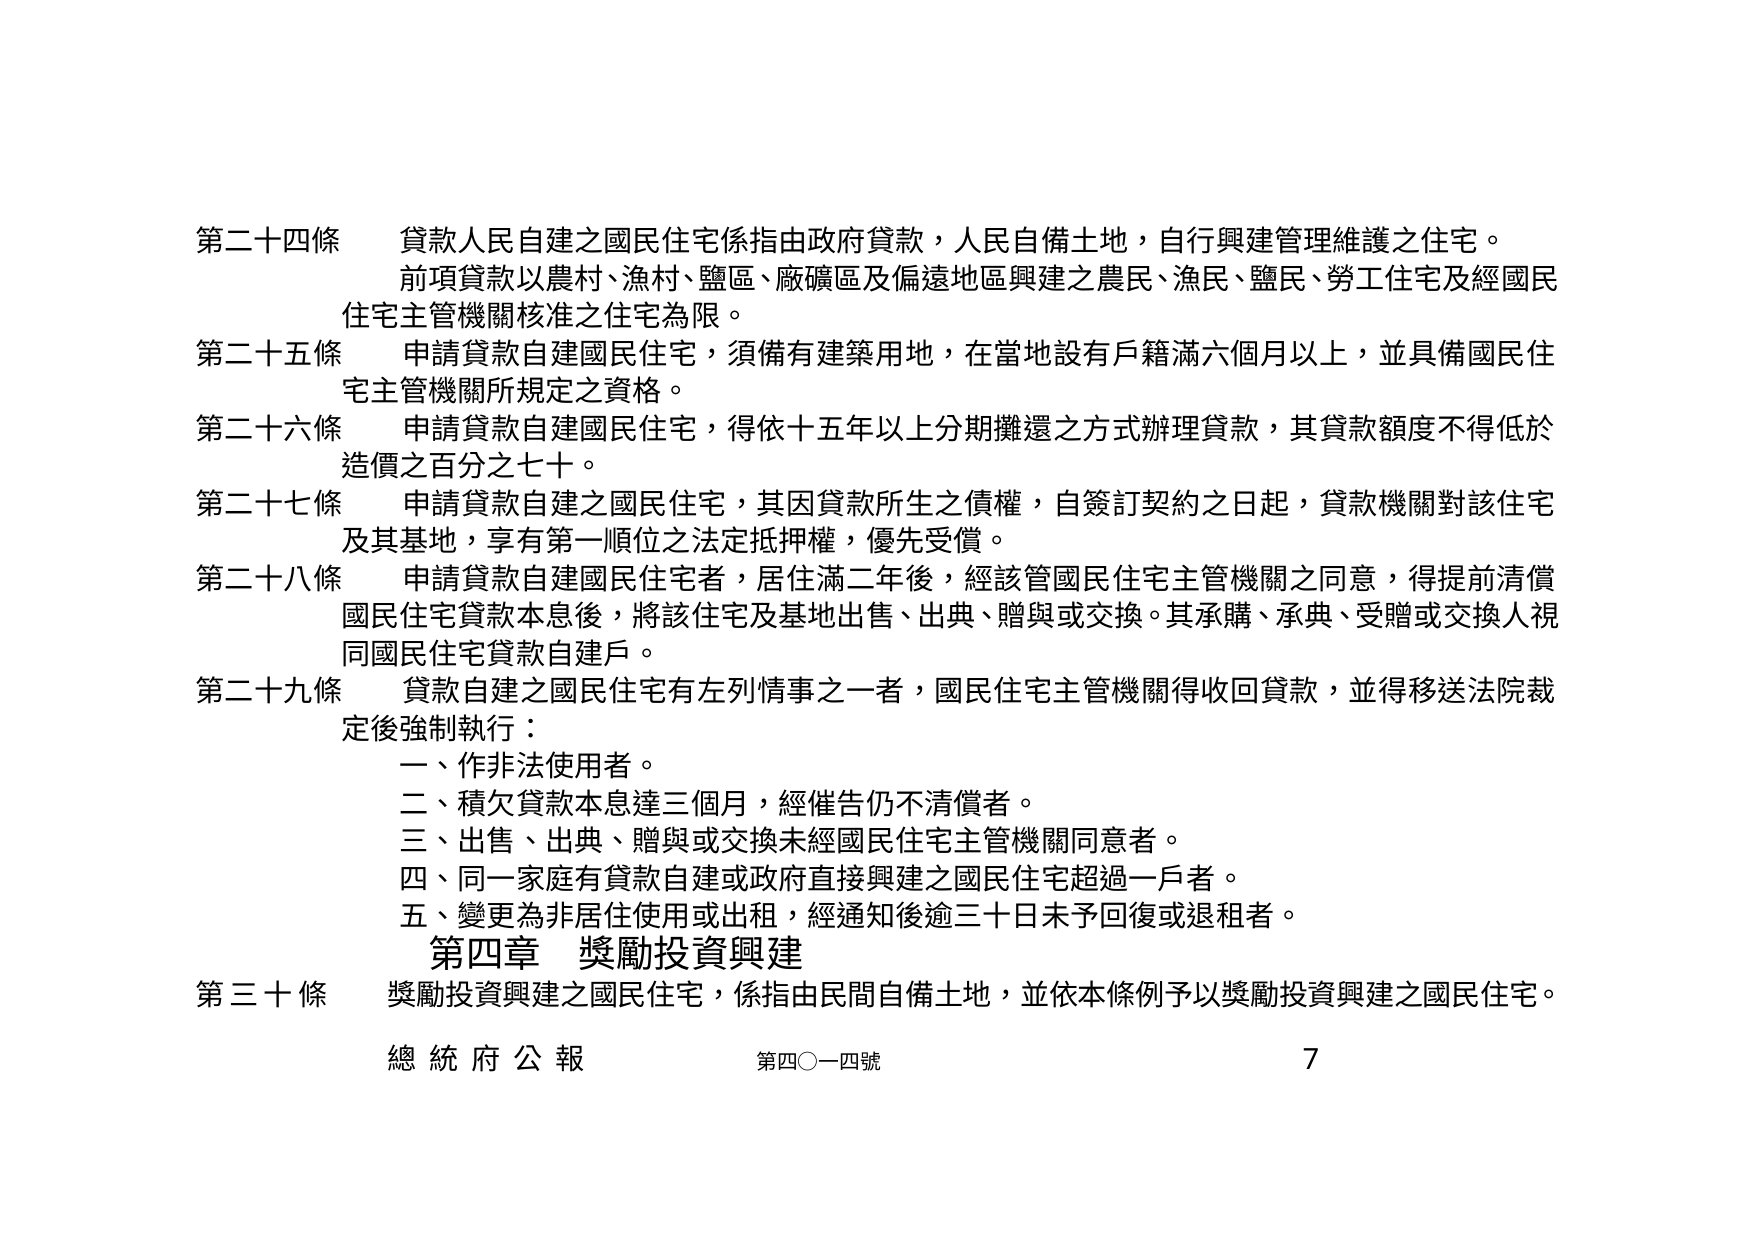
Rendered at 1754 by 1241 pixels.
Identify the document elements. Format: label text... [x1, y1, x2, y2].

text 第二十九條 貸款自建之國民住宅有左列情事之一者，國民住宅主管機關得收回貸款，並得移送法院裁定後強制執行： [195, 672, 1559, 747]
text 一、作非法使用者。 [399, 747, 1559, 784]
text 第二十七條 申請貸款自建之國民住宅，其因貸款所生之債權，自簽訂契約之日起，貸款機關對該住宅及其基地，享有第一順位之法定抵押權，優先受償。 [195, 484, 1559, 559]
text 五、變更為非居住使用或出租，經通知後逾三十日未予回復或退租者。 [399, 897, 1559, 934]
text 前項貸款以農村、漁村、鹽區、廠礦區及偏遠地區興建之農民、漁民、鹽民、勞工住宅及經國民住宅主管機關核准之住宅為限。 [341, 259, 1559, 334]
text 三、出售、出典、贈與或交換未經國民住宅主管機關同意者。 [399, 822, 1559, 859]
text 四、同一家庭有貸款自建或政府直接興建之國民住宅超過一戶者。 [399, 859, 1559, 897]
text 第二十五條 申請貸款自建國民住宅，須備有建築用地，在當地設有戶籍滿六個月以上，並具備國民住宅主管機關所規定之資格。 [195, 334, 1559, 409]
text 二、積欠貸款本息達三個月，經催告仍不清償者。 [399, 784, 1559, 822]
text 第二十六條 申請貸款自建國民住宅，得依十五年以上分期攤還之方式辦理貸款，其貸款額度不得低於造價之百分之七十。 [195, 409, 1559, 484]
text 第二十八條 申請貸款自建國民住宅者，居住滿二年後，經該管國民住宅主管機關之同意，得提前清償國民住宅貸款本息後，將該住宅及基地出售、出典、贈與或交換。其承購、承典、受贈或交換人視同國民住宅貸款自建戶。 [195, 559, 1559, 672]
text 第二十四條 貸款人民自建之國民住宅係指由政府貸款，人民自備土地，自行興建管理維護之住宅。 [195, 222, 1559, 259]
text 第三十條 獎勵投資興建之國民住宅，係指由民間自備土地，並依本條例予以獎勵投資興建之國民住宅。 [195, 976, 1559, 1013]
text 第四章 獎勵投資興建 [428, 934, 1559, 976]
